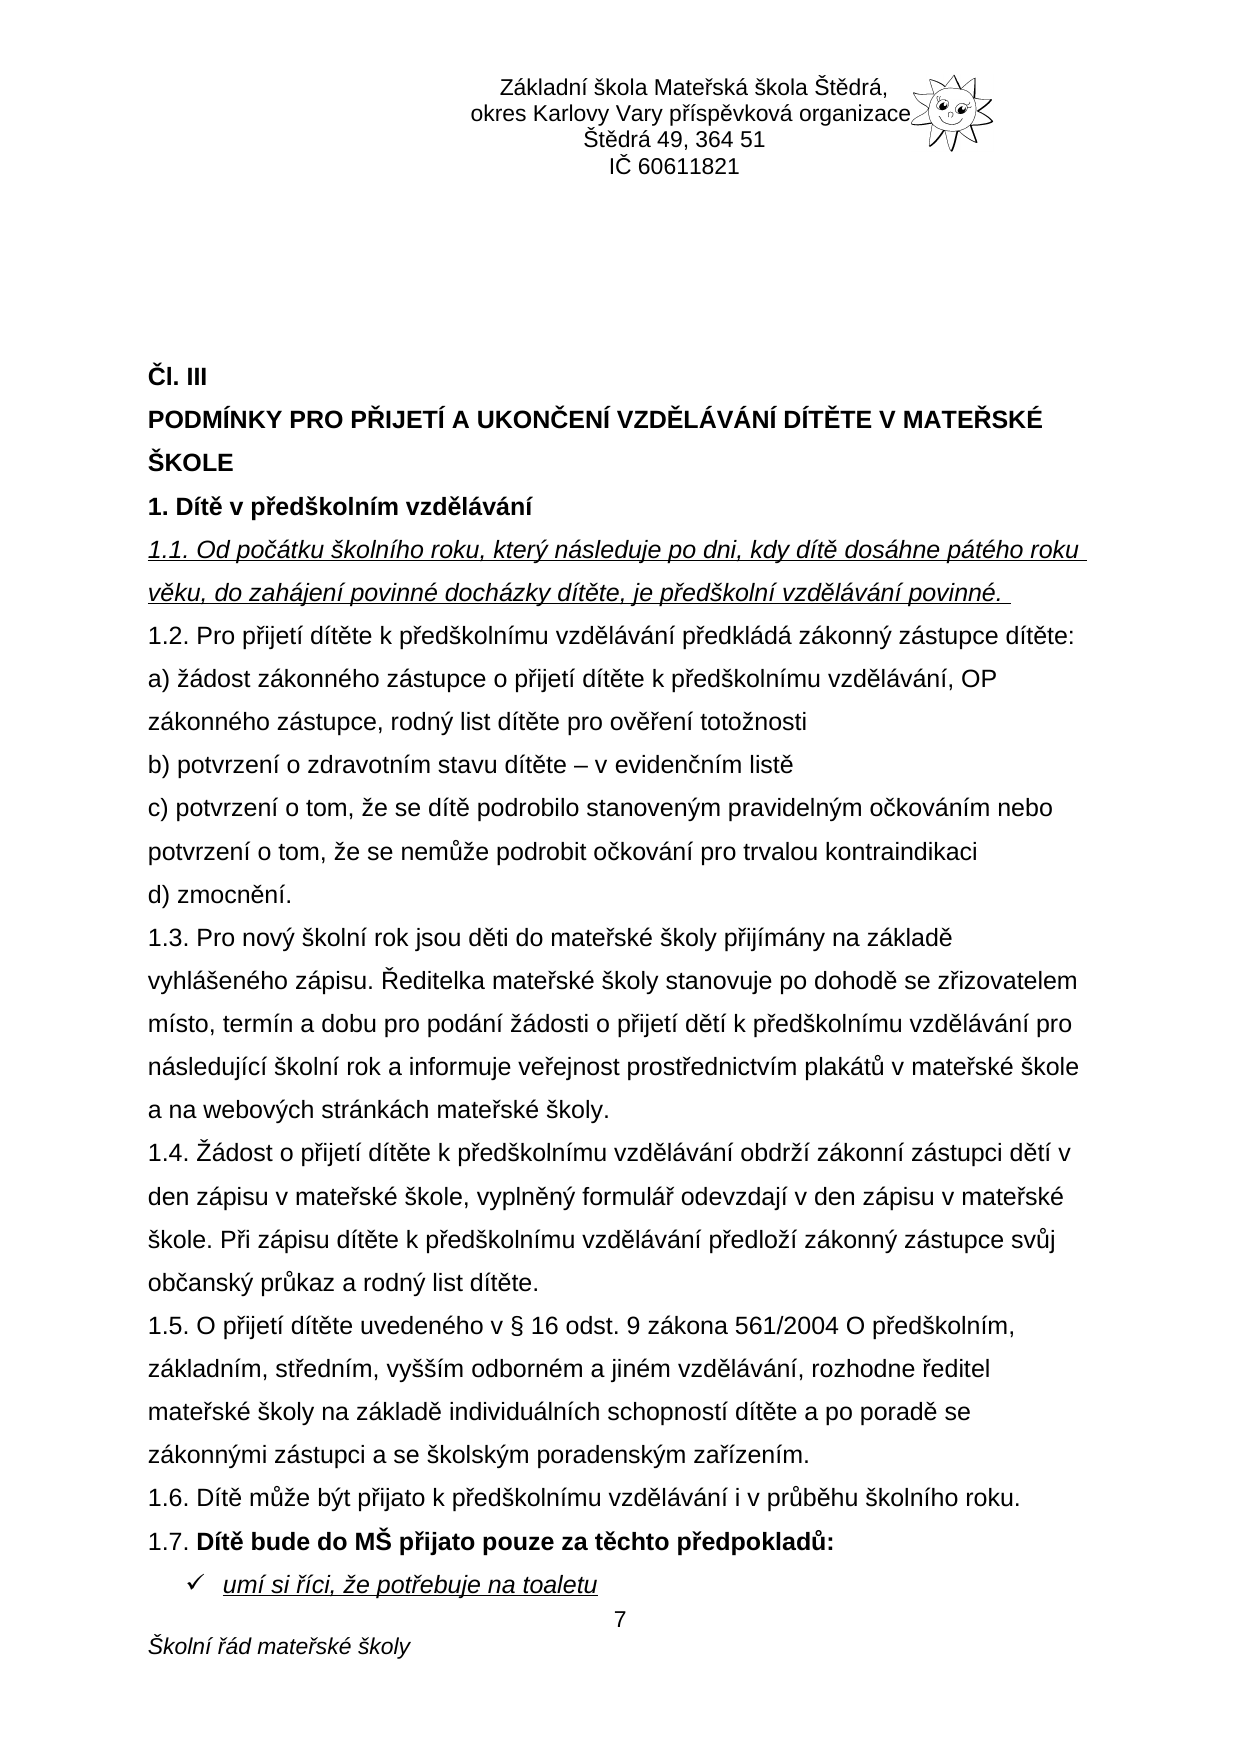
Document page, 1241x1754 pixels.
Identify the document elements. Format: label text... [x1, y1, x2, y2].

text b) potvrzení o zdravotním stavu dítěte – v evidenčním listě [148, 750, 1093, 779]
text 1.7. Dítě bude do MŠ přijato pouze za těchto předpokladů: [148, 1526, 1093, 1555]
text PODMÍNKY PRO PŘIJETÍ A UKONČENÍ VZDĚLÁVÁNÍ DÍTĚTE V MATEŘSKÉ ŠKOLE [148, 405, 1093, 477]
text Čl. III [148, 362, 1093, 391]
text d) zmocnění. [148, 879, 1093, 908]
text 1.3. Pro nový školní rok jsou děti do mateřské školy přijímány na základě vyhlášeného zápisu. Ředitelka mateřské školy stanovuje po dohodě se zřizovatelem místo, termín a dobu pro podání žádosti o přijetí dětí k předškolnímu vzdělávání pro následující školní rok a informuje veřejnost prostřednictvím plakátů v mateřské škole a na webových stránkách mateřské školy. [148, 923, 1093, 1124]
text c) potvrzení o tom, že se dítě podrobilo stanoveným pravidelným očkováním nebo potvrzení o tom, že se nemůže podrobit očkování pro trvalou kontraindikaci [148, 793, 1093, 865]
text 1. Dítě v předškolním vzdělávání [148, 491, 1093, 520]
text 1.6. Dítě může být přijato k předškolnímu vzdělávání i v průběhu školního roku. [148, 1483, 1093, 1512]
text 1.1. Od počátku školního roku, který následuje po dni, kdy dítě dosáhne pátého roku věku, do zahájení povinné docházky dítěte, je předškolní vzdělávání povinné. [148, 534, 1093, 606]
text a) žádost zákonného zástupce o přijetí dítěte k předškolnímu vzdělávání, OP zákonného zástupce, rodný list dítěte pro ověření totožnosti [148, 664, 1093, 736]
text 1.2. Pro přijetí dítěte k předškolnímu vzdělávání předkládá zákonný zástupce dítěte: [148, 621, 1093, 649]
list umí si říci, že potřebuje na toaletu [185, 1569, 1093, 1598]
text 1.5. O přijetí dítěte uvedeného v § 16 odst. 9 zákona 561/2004 O předškolním, základním, středním, vyšším odborném a jiném vzdělávání, rozhodne ředitel mateřské školy na základě individuálních schopností dítěte a po poradě se zákonnými zástupci a se školským poradenským zařízením. [148, 1311, 1093, 1469]
text 1.4. Žádost o přijetí dítěte k předškolnímu vzdělávání obdrží zákonní zástupci dětí v den zápisu v mateřské škole, vyplněný formulář odevzdají v den zápisu v mateřské škole. Při zápisu dítěte k předškolnímu vzdělávání předloží zákonný zástupce svůj občanský průkaz a rodný list dítěte. [148, 1138, 1093, 1296]
